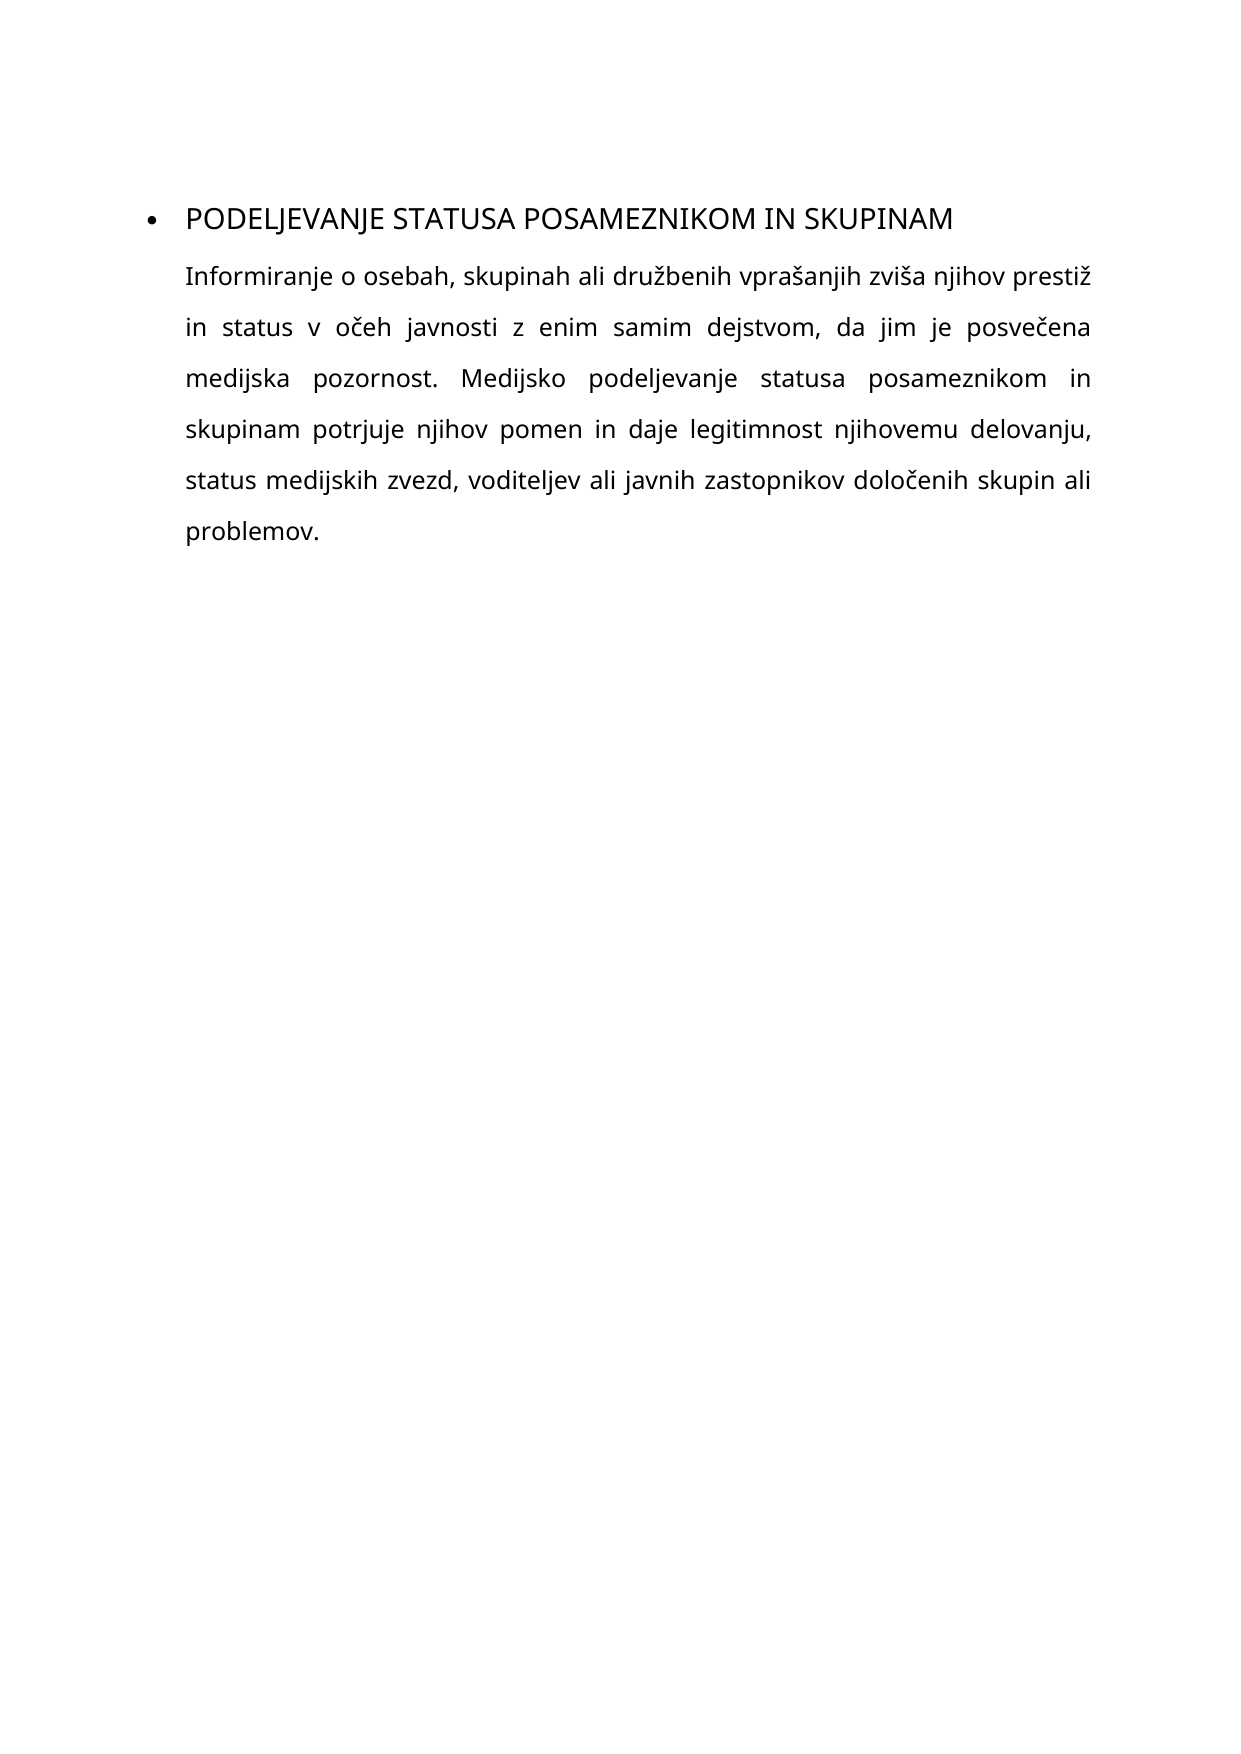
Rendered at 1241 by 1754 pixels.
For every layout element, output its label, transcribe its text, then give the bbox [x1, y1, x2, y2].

list PODELJEVANJE STATUSA POSAMEZNIKOM IN SKUPINAM [148, 199, 1093, 238]
text Informiranje o osebah, skupinah ali družbenih vprašanjih zviša njihov prestiž in status v očeh javnosti z enim samim dejstvom, da jim je posvečena medijska pozornost. Medijsko podeljevanje statusa posameznikom in skupinam potrjuje njihov pomen in daje legitimnost njihovemu delovanju, status medijskih zvezd, voditeljev ali javnih zastopnikov določenih skupin ali problemov. [185, 258, 1093, 547]
